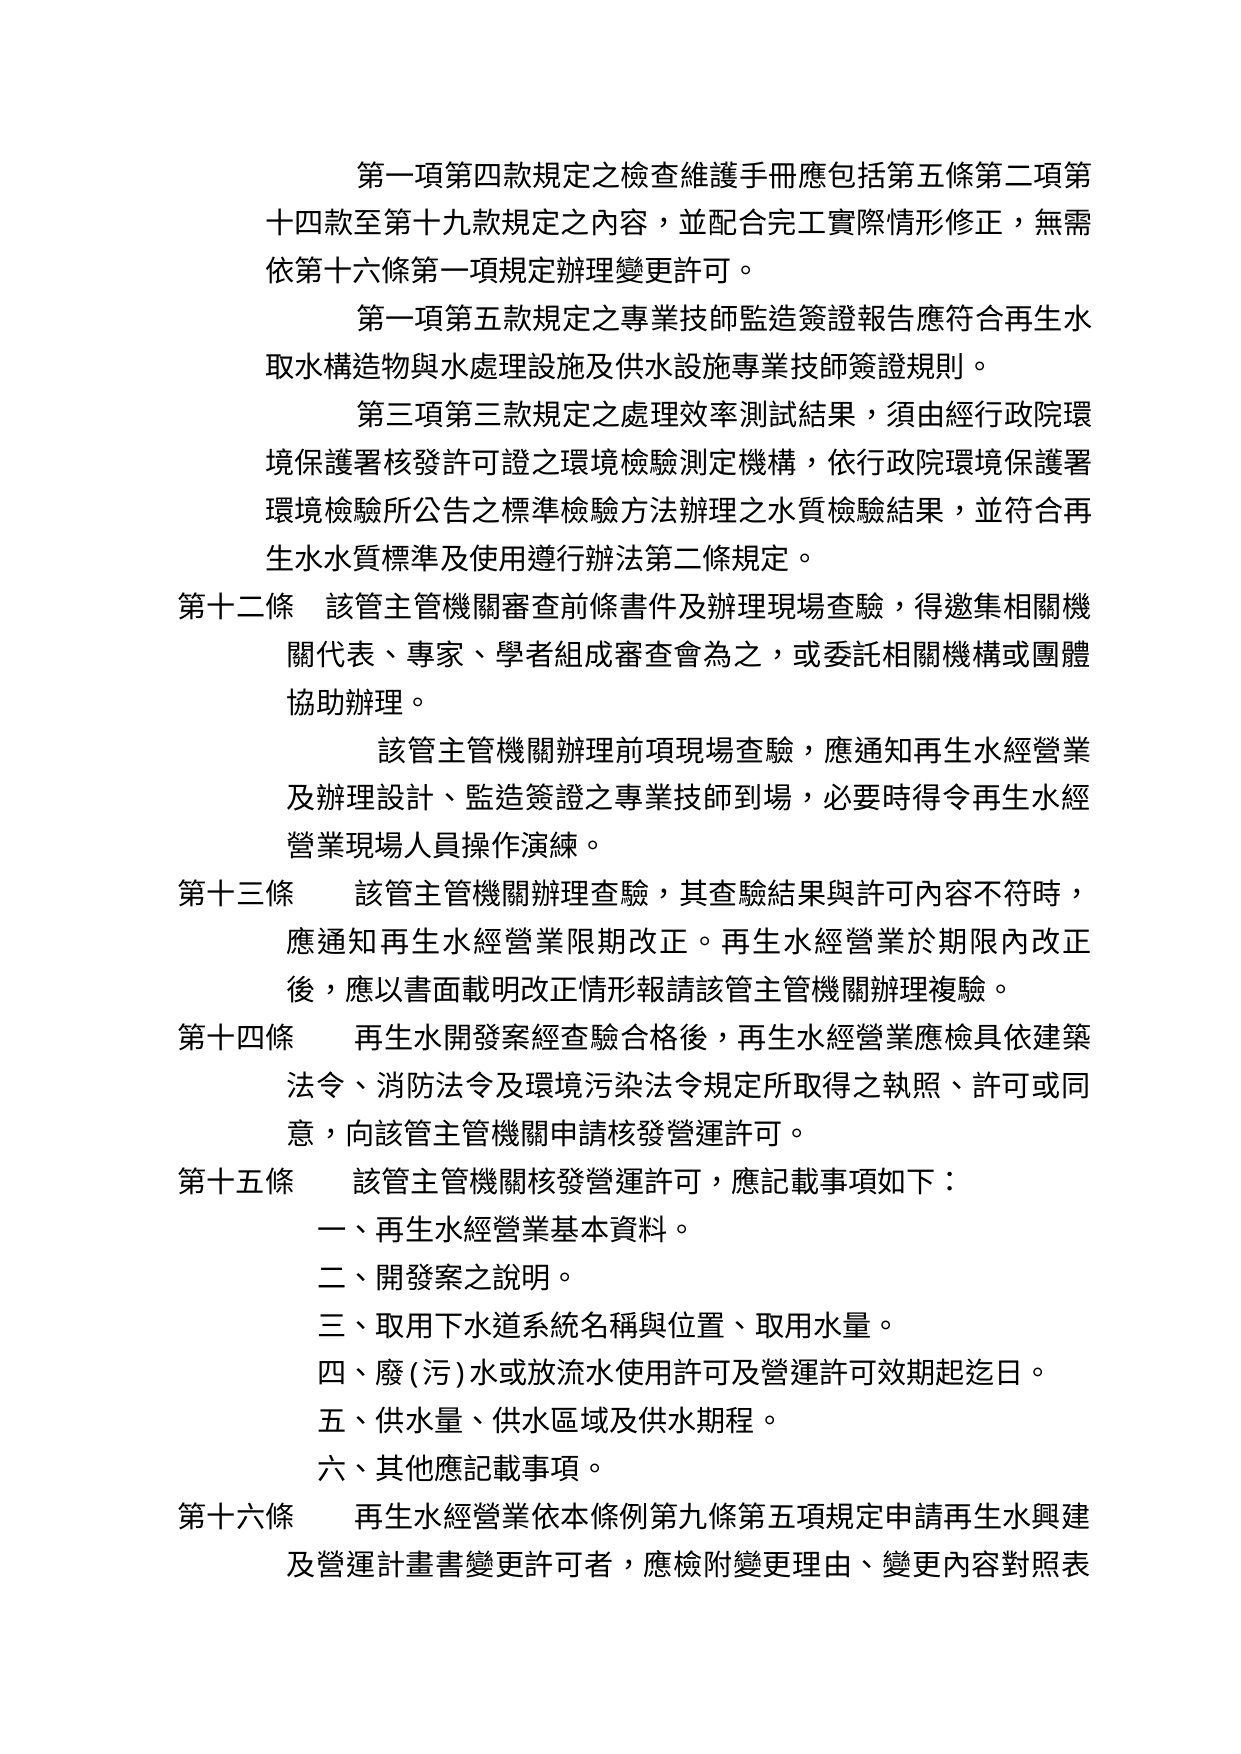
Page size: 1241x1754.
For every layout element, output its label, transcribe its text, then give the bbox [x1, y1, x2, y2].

text 一、再生水經營業基本資料。 [177, 1202, 1093, 1250]
text 第十六條 再生水經營業依本條例第九條第五項規定申請再生水興建及營運計畫書變更許可者，應檢附變更理由、變更內容對照表 [177, 1489, 1093, 1585]
text 二、開發案之說明。 [177, 1250, 1093, 1298]
text 第十五條 該管主管機關核發營運許可，應記載事項如下： [177, 1154, 1093, 1202]
text 第十四條 再生水開發案經查驗合格後，再生水經營業應檢具依建築法令、消防法令及環境污染法令規定所取得之執照、許可或同意，向該管主管機關申請核發營運許可。 [177, 1010, 1093, 1154]
text 該管主管機關辦理前項現場查驗，應通知再生水經營業及辦理設計、監造簽證之專業技師到場，必要時得令再生水經營業現場人員操作演練。 [177, 723, 1093, 866]
text 第三項第三款規定之處理效率測試結果，須由經行政院環境保護署核發許可證之環境檢驗測定機構，依行政院環境保護署環境檢驗所公告之標準檢驗方法辦理之水質檢驗結果，並符合再生水水質標準及使用遵行辦法第二條規定。 [177, 387, 1093, 579]
text 三、取用下水道系統名稱與位置、取用水量。 [177, 1298, 1093, 1346]
text 第一項第四款規定之檢查維護手冊應包括第五條第二項第十四款至第十九款規定之內容，並配合完工實際情形修正，無需依第十六條第一項規定辦理變更許可。 [177, 148, 1093, 291]
text 五、供水量、供水區域及供水期程。 [177, 1393, 1093, 1441]
text 四、廢(污)水或放流水使用許可及營運許可效期起迄日。 [177, 1346, 1093, 1393]
text 第一項第五款規定之專業技師監造簽證報告應符合再生水取水構造物與水處理設施及供水設施專業技師簽證規則。 [177, 291, 1093, 387]
text 六、其他應記載事項。 [177, 1441, 1093, 1489]
text 第十三條 該管主管機關辦理查驗，其查驗結果與許可內容不符時，應通知再生水經營業限期改正。再生水經營業於期限內改正後，應以書面載明改正情形報請該管主管機關辦理複驗。 [177, 866, 1093, 1010]
text 第十二條 該管主管機關審查前條書件及辦理現場查驗，得邀集相關機關代表、專家、學者組成審查會為之，或委託相關機構或團體協助辦理。 [177, 579, 1093, 723]
